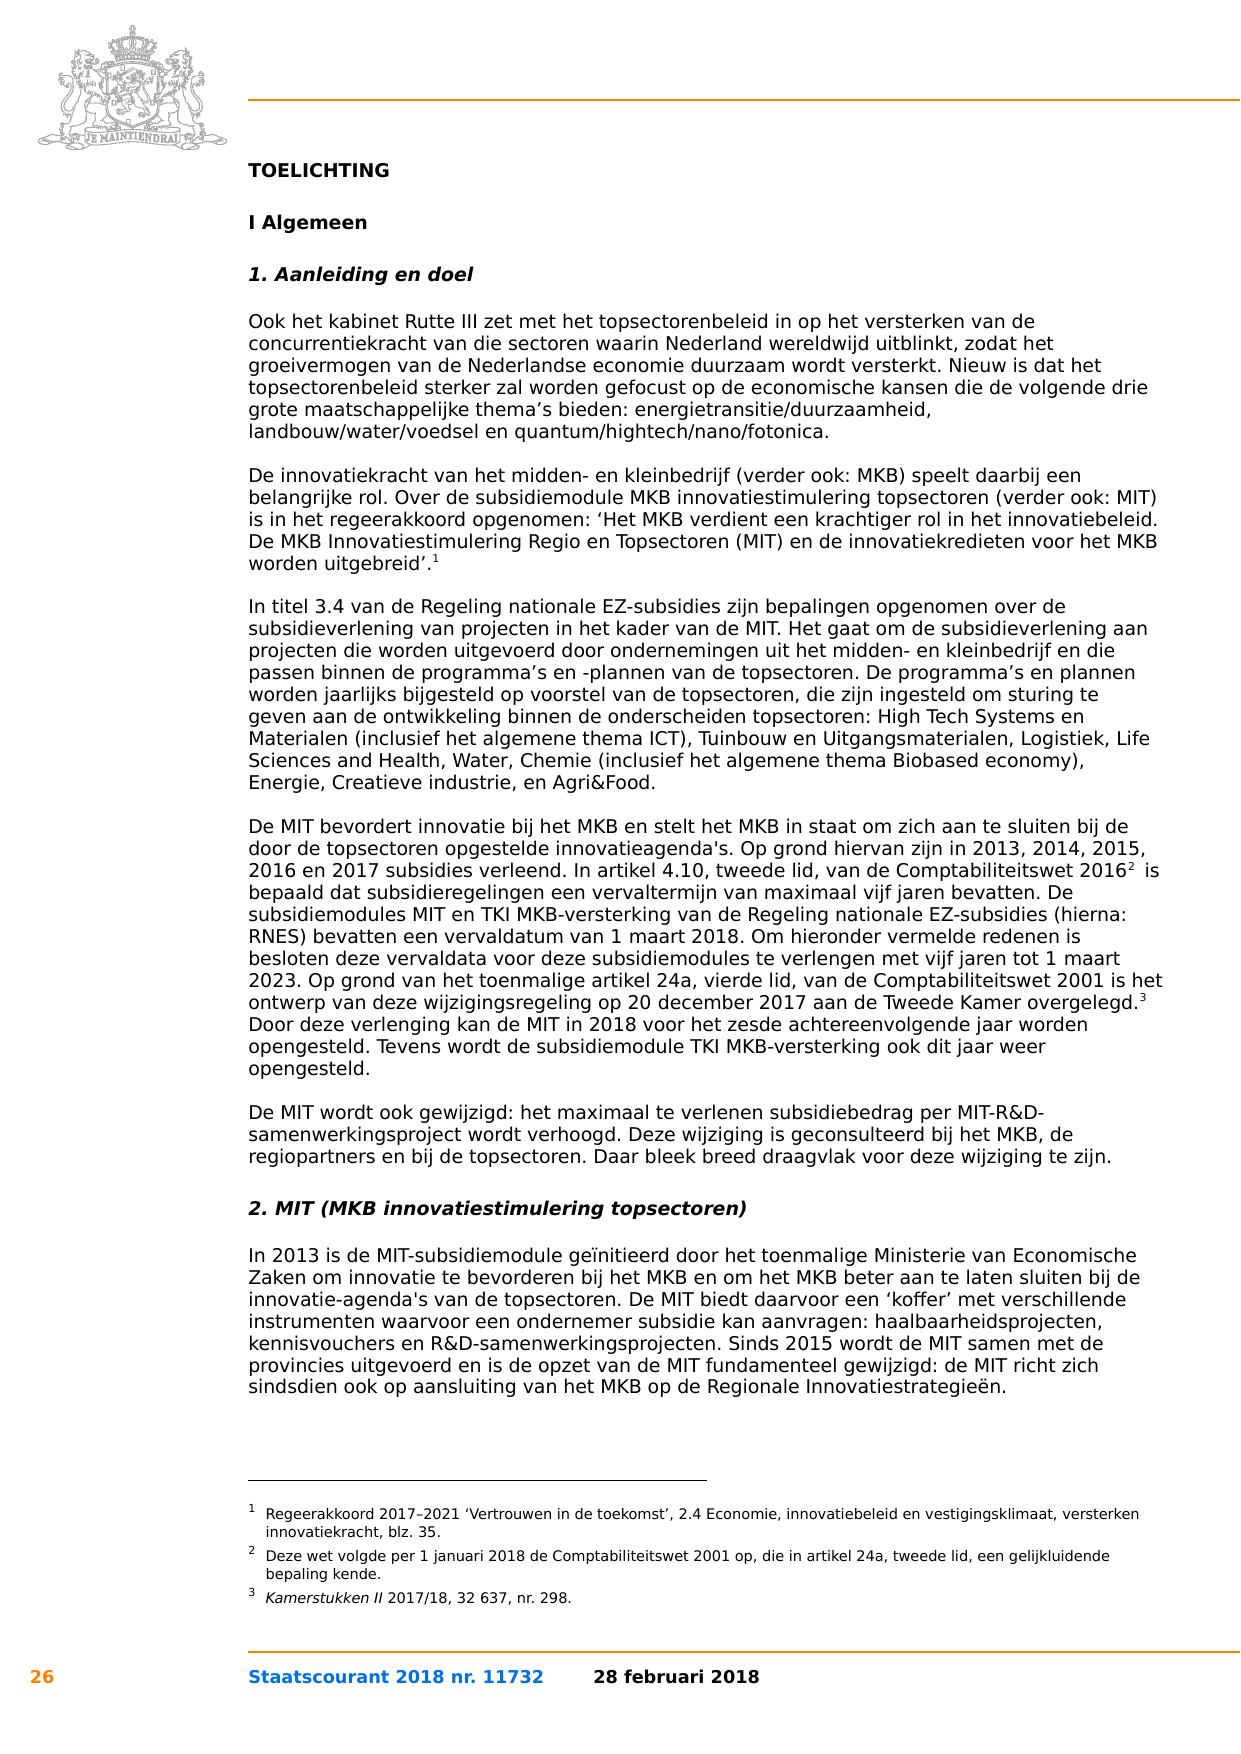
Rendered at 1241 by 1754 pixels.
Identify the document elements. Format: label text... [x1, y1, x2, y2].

subtitle 1. Aanleiding en doel [248, 264, 1163, 286]
text In 2013 is de MIT-subsidiemodule geïnitieerd door het toenmalige Ministerie van Economische Zaken om innovatie te bevorderen bij het MKB en om het MKB beter aan te laten sluiten bij de innovatie-agenda's van de topsectoren. De MIT biedt daarvoor een ‘koffer’ met verschillende instrumenten waarvoor een ondernemer subsidie kan aanvragen: haalbaarheidsprojecten, kennisvouchers en R&D-samenwerkingsprojecten. Sinds 2015 wordt de MIT samen met de provincies uitgevoerd en is de opzet van de MIT fundamenteel gewijzigd: de MIT richt zich sindsdien ook op aansluiting van het MKB op de Regionale Innovatiestrategieën. [248, 1244, 1163, 1398]
subtitle 2. MIT (MKB innovatiestimulering topsectoren) [248, 1198, 1163, 1219]
subtitle TOELICHTING [248, 160, 1163, 182]
picture [38, 25, 227, 150]
text Regeerakkoord 2017–2021 ‘Vertrouwen in de toekomst’, 2.4 Economie, innovatiebeleid en vestigingsklimaat, versterken innovatiekracht, blz. 35. [248, 1502, 1163, 1541]
text De innovatiekracht van het midden- en kleinbedrijf (verder ook: MKB) speelt daarbij een belangrijke rol. Over de subsidiemodule MKB innovatiestimulering topsectoren (verder ook: MIT) is in het regeerakkoord opgenomen: ‘Het MKB verdient een krachtiger rol in het innovatiebeleid. De MKB Innovatiestimulering Regio en Topsectoren (MIT) en de innovatiekredieten voor het MKB worden uitgebreid’. [248, 464, 1163, 574]
text In titel 3.4 van de Regeling nationale EZ-subsidies zijn bepalingen opgenomen over de subsidieverlening van projecten in het kader van de MIT. Het gaat om de subsidieverlening aan projecten die worden uitgevoerd door ondernemingen uit het midden- en kleinbedrijf en die passen binnen de programma’s en -plannen van de topsectoren. De programma’s en plannen worden jaarlijks bijgesteld op voorstel van de topsectoren, die zijn ingesteld om sturing te geven aan de ontwikkeling binnen de onderscheiden topsectoren: High Tech Systems en Materialen (inclusief het algemene thema ICT), Tuinbouw en Uitgangsmaterialen, Logistiek, Life Sciences and Health, Water, Chemie (inclusief het algemene thema Biobased economy), Energie, Creatieve industrie, en Agri&Food. [248, 596, 1163, 794]
subtitle I Algemeen [248, 212, 1163, 234]
text Ook het kabinet Rutte III zet met het topsectorenbeleid in op het versterken van de concurrentiekracht van die sectoren waarin Nederland wereldwijd uitblinkt, zodat het groeivermogen van de Nederlandse economie duurzaam wordt versterkt. Nieuw is dat het topsectorenbeleid sterker zal worden gefocust op de economische kansen die de volgende drie grote maatschappelijke thema’s bieden: energietransitie/duurzaamheid, landbouw/water/voedsel en quantum/hightech/nano/fotonica. [248, 311, 1163, 443]
text De MIT bevordert innovatie bij het MKB en stelt het MKB in staat om zich aan te sluiten bij de door de topsectoren opgestelde innovatieagenda's. Op grond hiervan zijn in 2013, 2014, 2015, 2016 en 2017 subsidies verleend. In artikel 4.10, tweede lid, van de Comptabiliteitswet 2016 is bepaald dat subsidieregelingen een vervaltermijn van maximaal vijf jaren bevatten. De subsidiemodules MIT en TKI MKB-versterking van de Regeling nationale EZ-subsidies (hierna: RNES) bevatten een vervaldatum van 1 maart 2018. Om hieronder vermelde redenen is besloten deze vervaldata voor deze subsidiemodules te verlengen met vijf jaren tot 1 maart 2023. Op grond van het toenmalige artikel 24a, vierde lid, van de Comptabiliteitswet 2001 is het ontwerp van deze wijzigingsregeling op 20 december 2017 aan de Tweede Kamer overgelegd. Door deze verlenging kan de MIT in 2018 voor het zesde achtereenvolgende jaar worden opengesteld. Tevens wordt de subsidiemodule TKI MKB-versterking ook dit jaar weer opengesteld. [248, 816, 1163, 1080]
text Deze wet volgde per 1 januari 2018 de Comptabiliteitswet 2001 op, die in artikel 24a, tweede lid, een gelijkluidende bepaling kende. [248, 1544, 1163, 1583]
text Kamerstukken II 2017/18, 32 637, nr. 298. [248, 1586, 1163, 1608]
text De MIT wordt ook gewijzigd: het maximaal te verlenen subsidiebedrag per MIT-R&D-samenwerkingsproject wordt verhoogd. Deze wijziging is geconsulteerd bij het MKB, de regiopartners en bij de topsectoren. Daar bleek breed draagvlak voor deze wijziging te zijn. [248, 1102, 1163, 1168]
